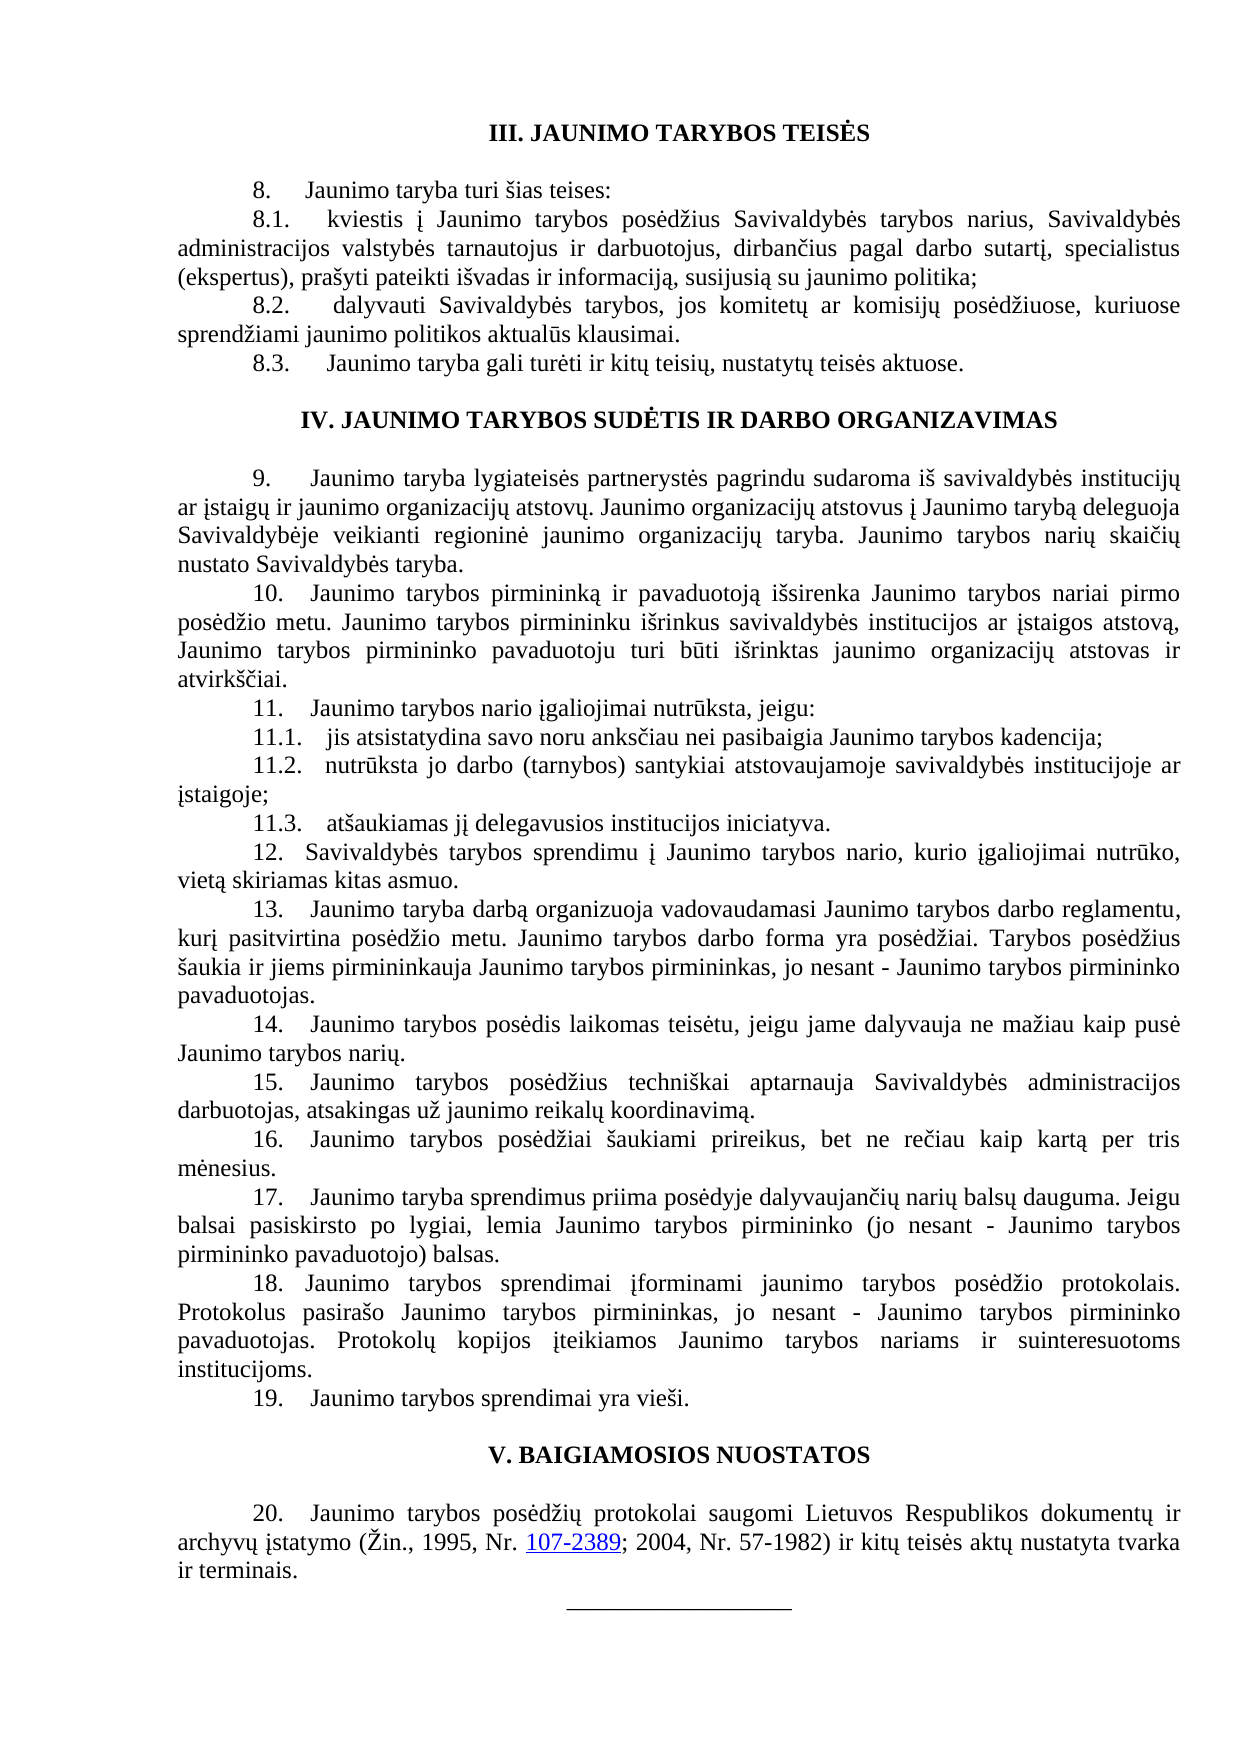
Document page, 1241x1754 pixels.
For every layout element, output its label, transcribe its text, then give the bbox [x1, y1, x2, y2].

text 20. Jaunimo tarybos posėdžių protokolai saugomi Lietuvos Respublikos dokumentų ir archyvų įstatymo (Žin., 1995, Nr. 107-2389; 2004, Nr. 57-1982) ir kitų teisės aktų nustatyta tvarka ir terminais. [177, 1498, 1181, 1584]
text 8. Jaunimo taryba turi šias teises: [177, 176, 1181, 204]
text 11.1. jis atsistatydina savo noru anksčiau nei pasibaigia Jaunimo tarybos kadencija; [177, 722, 1181, 751]
text V. BAIGIAMOSIOS NUOSTATOS [177, 1441, 1181, 1469]
text IV. JAUNIMO TARYBOS SUDĖTIS IR DARBO ORGANIZAVIMAS [177, 406, 1181, 434]
text 9. Jaunimo taryba lygiateisės partnerystės pagrindu sudaroma iš savivaldybės institucijų ar įstaigų ir jaunimo organizacijų atstovų. Jaunimo organizacijų atstovus į Jaunimo tarybą deleguoja Savivaldybėje veikianti regioninė jaunimo organizacijų taryba. Jaunimo tarybos narių skaičių nustato Savivaldybės taryba. [177, 463, 1181, 578]
text 17. Jaunimo taryba sprendimus priima posėdyje dalyvaujančių narių balsų dauguma. Jeigu balsai pasiskirsto po lygiai, lemia Jaunimo tarybos pirmininko (jo nesant - Jaunimo tarybos pirmininko pavaduotojo) balsas. [177, 1182, 1181, 1268]
text 13. Jaunimo taryba darbą organizuoja vadovaudamasi Jaunimo tarybos darbo reglamentu, kurį pasitvirtina posėdžio metu. Jaunimo tarybos darbo forma yra posėdžiai. Tarybos posėdžius šaukia ir jiems pirmininkauja Jaunimo tarybos pirmininkas, jo nesant - Jaunimo tarybos pirmininko pavaduotojas. [177, 894, 1181, 1009]
text 14. Jaunimo tarybos posėdis laikomas teisėtu, jeigu jame dalyvauja ne mažiau kaip pusė Jaunimo tarybos narių. [177, 1009, 1181, 1067]
text 10. Jaunimo tarybos pirmininką ir pavaduotoją išsirenka Jaunimo tarybos nariai pirmo posėdžio metu. Jaunimo tarybos pirmininku išrinkus savivaldybės institucijos ar įstaigos atstovą, Jaunimo tarybos pirmininko pavaduotoju turi būti išrinktas jaunimo organizacijų atstovas ir atvirkščiai. [177, 578, 1181, 693]
text 8.2. dalyvauti Savivaldybės tarybos, jos komitetų ar komisijų posėdžiuose, kuriuose sprendžiami jaunimo politikos aktualūs klausimai. [177, 291, 1181, 348]
text 19. Jaunimo tarybos sprendimai yra vieši. [177, 1383, 1181, 1412]
text 8.3. Jaunimo taryba gali turėti ir kitų teisių, nustatytų teisės aktuose. [177, 348, 1181, 377]
text III. JAUNIMO TARYBOS TEISĖS [177, 118, 1181, 147]
text 11. Jaunimo tarybos nario įgaliojimai nutrūksta, jeigu: [177, 693, 1181, 722]
text 11.2. nutrūksta jo darbo (tarnybos) santykiai atstovaujamoje savivaldybės institucijoje ar įstaigoje; [177, 751, 1181, 808]
text 16. Jaunimo tarybos posėdžiai šaukiami prireikus, bet ne rečiau kaip kartą per tris mėnesius. [177, 1124, 1181, 1182]
text __________________ [177, 1584, 1181, 1613]
text 8.1. kviestis į Jaunimo tarybos posėdžius Savivaldybės tarybos narius, Savivaldybės administracijos valstybės tarnautojus ir darbuotojus, dirbančius pagal darbo sutartį, specialistus (ekspertus), prašyti pateikti išvadas ir informaciją, susijusią su jaunimo politika; [177, 204, 1181, 291]
text 11.3. atšaukiamas jį delegavusios institucijos iniciatyva. [177, 808, 1181, 837]
text 15. Jaunimo tarybos posėdžius techniškai aptarnauja Savivaldybės administracijos darbuotojas, atsakingas už jaunimo reikalų koordinavimą. [177, 1067, 1181, 1124]
text 18. Jaunimo tarybos sprendimai įforminami jaunimo tarybos posėdžio protokolais. Protokolus pasirašo Jaunimo tarybos pirmininkas, jo nesant - Jaunimo tarybos pirmininko pavaduotojas. Protokolų kopijos įteikiamos Jaunimo tarybos nariams ir suinteresuotoms institucijoms. [177, 1268, 1181, 1383]
text 12. Savivaldybės tarybos sprendimu į Jaunimo tarybos nario, kurio įgaliojimai nutrūko, vietą skiriamas kitas asmuo. [177, 837, 1181, 894]
